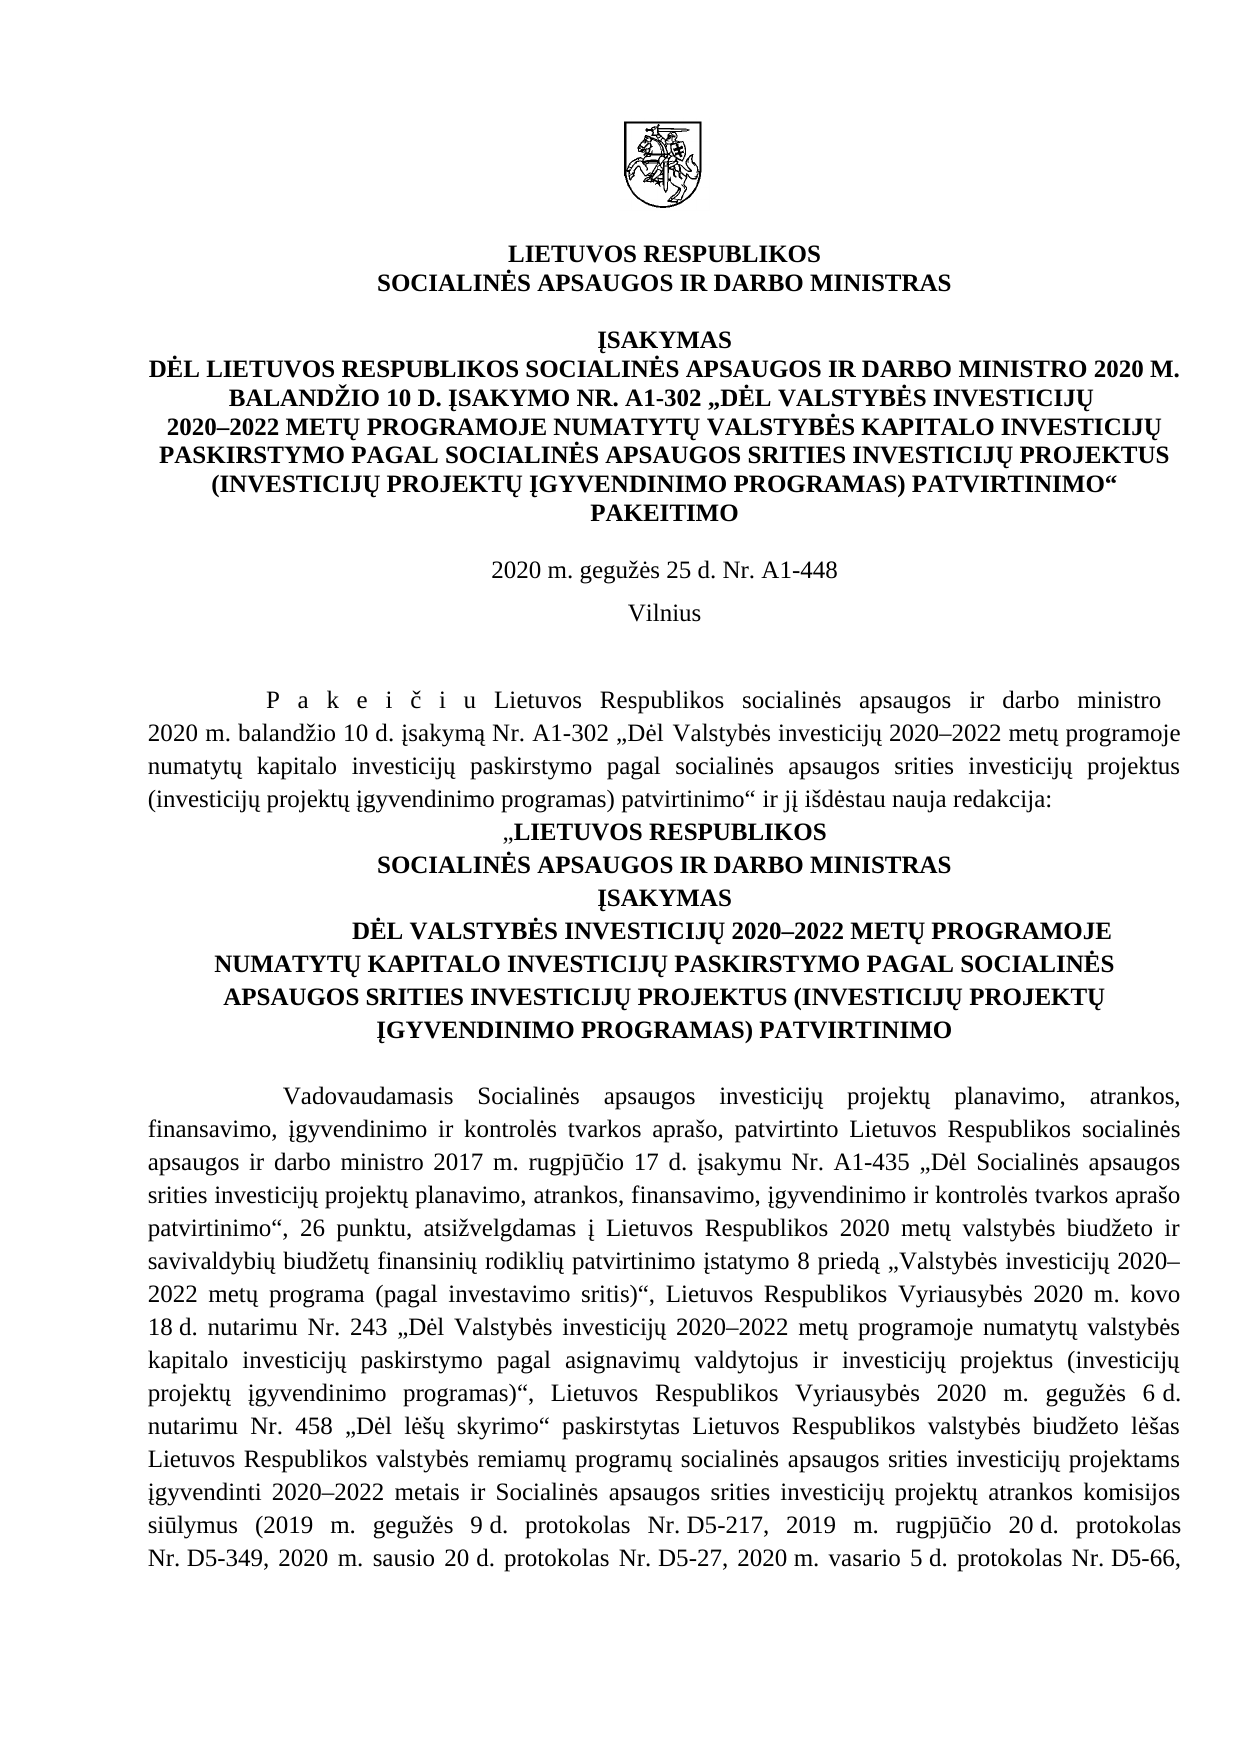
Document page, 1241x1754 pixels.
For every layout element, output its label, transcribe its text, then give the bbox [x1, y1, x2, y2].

text ĮSAKYMAS [148, 883, 1181, 912]
text LIETUVOS RESPUBLIKOS [148, 239, 1181, 268]
text DĖL VALSTYBĖS INVESTICIJŲ 2020–2022 METŲ PROGRAMOJE NUMATYTŲ KAPITALO INVESTICIJŲ PASKIRSTYMO PAGAL SOCIALINĖS APSAUGOS SRITIES INVESTICIJŲ PROJEKTUS (INVESTICIJŲ PROJEKTŲ ĮGYVENDINIMO PROGRAMAS) PATVIRTINIMO [148, 916, 1181, 1044]
text DĖL LIETUVOS RESPUBLIKOS SOCIALINĖS APSAUGOS IR DARBO MINISTRO 2020 M. balandžio 10 D. ĮSAKYMO nR. A1-302 „dĖL VALSTYBĖS INVESTICIJŲ [148, 354, 1181, 412]
text Vadovaudamasis Socialinės apsaugos investicijų projektų planavimo, atrankos, finansavimo, įgyvendinimo ir kontrolės tvarkos aprašo, patvirtinto Lietuvos Respublikos socialinės apsaugos ir darbo ministro 2017 m. rugpjūčio 17 d. įsakymu Nr. A1-435 „Dėl Socialinės apsaugos srities investicijų projektų planavimo, atrankos, finansavimo, įgyvendinimo ir kontrolės tvarkos aprašo patvirtinimo“, 26 punktu, atsižvelgdamas į Lietuvos Respublikos 2020 metų valstybės biudžeto ir savivaldybių biudžetų finansinių rodiklių patvirtinimo įstatymo 8 priedą „Valstybės investicijų 2020–2022 metų programa (pagal investavimo sritis)“, Lietuvos Respublikos Vyriausybės 2020 m. kovo 18 d. nutarimu Nr. 243 „Dėl Valstybės investicijų 2020–2022 metų programoje numatytų valstybės kapitalo investicijų paskirstymo pagal asignavimų valdytojus ir investicijų projektus (investicijų projektų įgyvendinimo programas)“, Lietuvos Respublikos Vyriausybės 2020 m. gegužės 6 d. nutarimu Nr. 458 „Dėl lėšų skyrimo“ paskirstytas Lietuvos Respublikos valstybės biudžeto lėšas Lietuvos Respublikos valstybės remiamų programų socialinės apsaugos srities investicijų projektams įgyvendinti 2020–2022 metais ir Socialinės apsaugos srities investicijų projektų atrankos komisijos siūlymus (2019 m. gegužės 9 d. protokolas Nr. D5‑217, 2019 m. rugpjūčio 20 d. protokolas Nr. D5‑349, 2020 m. sausio 20 d. protokolas Nr. D5‑27, 2020 m. vasario 5 d. protokolas Nr. D5‑66, [148, 1081, 1181, 1572]
text 2020–2022 METŲ PROGRAMOJE NUMATYTŲ VALSTYBĖS KAPITALO INVESTICIJŲ PASKIRSTYMO PAGAL SOCIALINĖS APSAUGOS SRITIES INVESTICIJŲ PROJEKTUS (INVESTICIJŲ PROJEKTŲ ĮGYVENDINIMO PROGRAMAS) PATVIRTINIMO“ PAKEITIMO [148, 412, 1181, 527]
text Vilnius [148, 598, 1181, 627]
text 2020 m. gegužės 25 d. Nr. A1-448 [148, 555, 1181, 584]
text SOCIALINĖS APSAUGOS IR DARBO MINISTRAS [148, 268, 1181, 297]
text ĮSAKYMAS [148, 325, 1181, 354]
text P a k e i č i u Lietuvos Respublikos socialinės apsaugos ir darbo ministro 2020 m. balandžio 10 d. įsakymą Nr. A1-302 „Dėl Valstybės investicijų 2020–2022 metų programoje numatytų kapitalo investicijų paskirstymo pagal socialinės apsaugos srities investicijų projektus (investicijų projektų įgyvendinimo programas) patvirtinimo“ ir jį išdėstau nauja redakcija: [148, 685, 1181, 812]
text SOCIALINĖS APSAUGOS IR DARBO MINISTRAS [148, 850, 1181, 878]
text „LIETUVOS RESPUBLIKOS [148, 817, 1181, 846]
